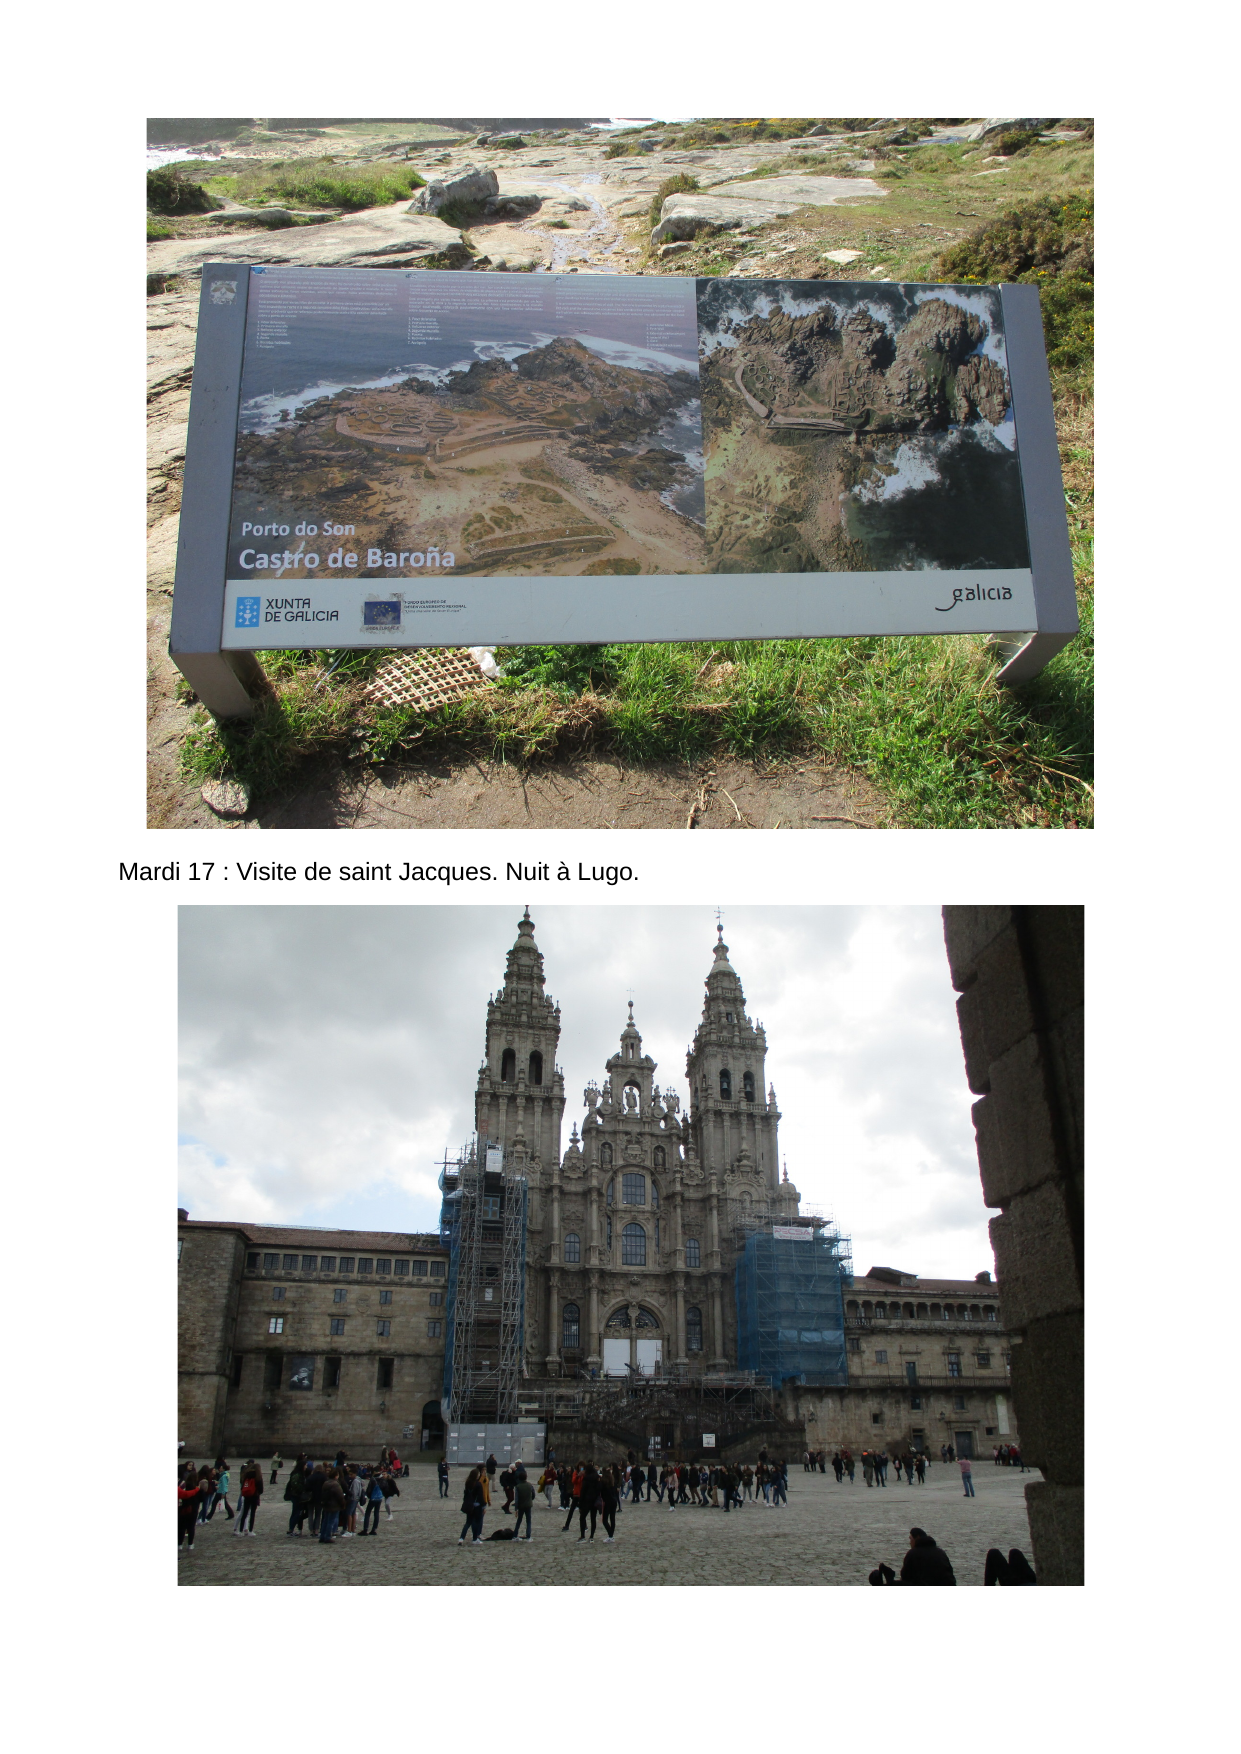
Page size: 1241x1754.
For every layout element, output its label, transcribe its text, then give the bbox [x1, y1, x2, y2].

picture [177, 905, 1085, 1586]
picture [146, 118, 1094, 829]
text Mardi 17 : Visite de saint Jacques. Nuit à Lugo. [118, 857, 1122, 886]
